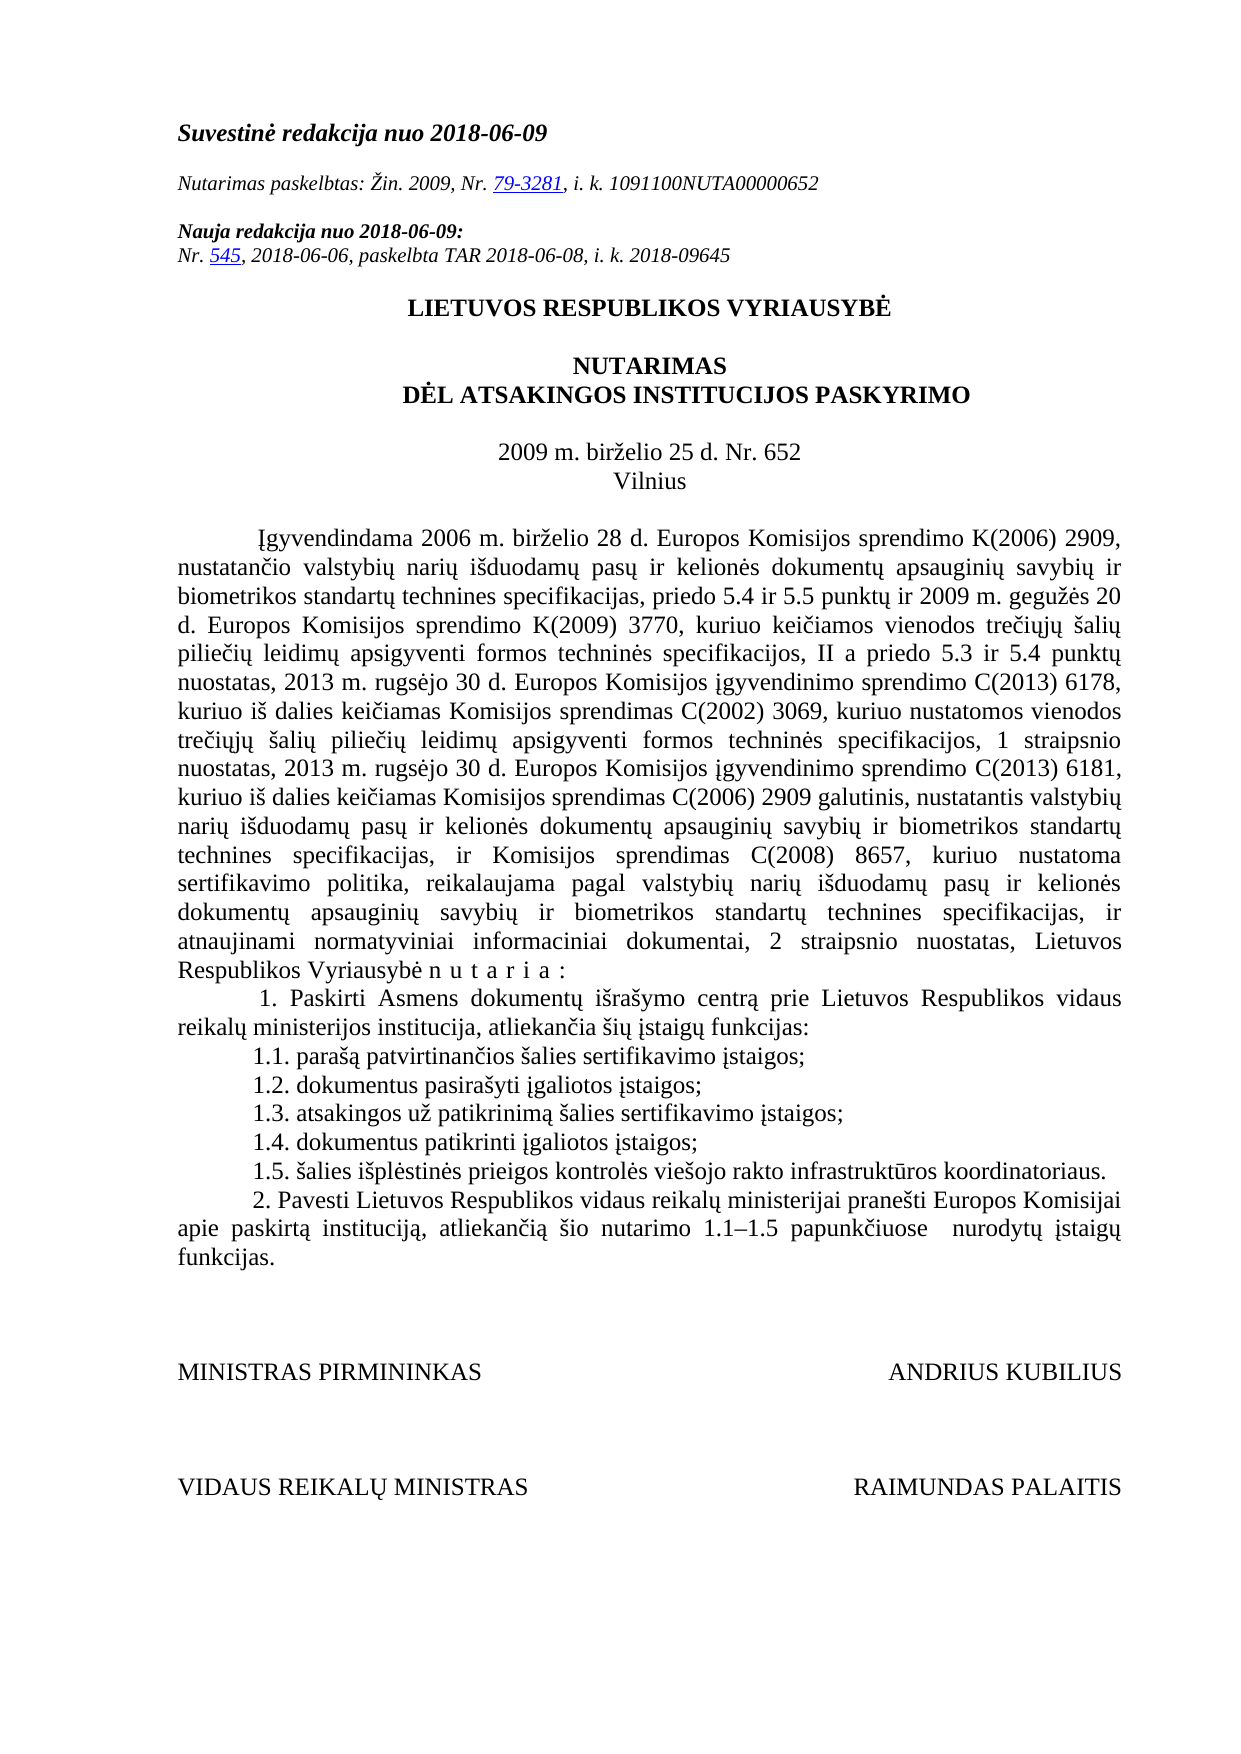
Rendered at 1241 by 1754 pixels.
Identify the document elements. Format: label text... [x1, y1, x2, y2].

text Nr. 545, 2018-06-06, paskelbta TAR 2018-06-08, i. k. 2018-09645 [177, 243, 1122, 267]
text Nutarimas paskelbtas: Žin. 2009, Nr. 79-3281, i. k. 1091100NUTA00000652 [177, 171, 1122, 195]
text 2009 m. birželio 25 d. Nr. 652 [177, 437, 1122, 466]
text VIDAUS REIKALŲ MINISTRAS RAIMUNDAS PALAITIS [177, 1472, 1122, 1501]
text Suvestinė redakcija nuo 2018-06-09 [177, 118, 1122, 147]
text NUTARIMAS [177, 351, 1122, 380]
text 2. Pavesti Lietuvos Respublikos vidaus reikalų ministerijai pranešti Europos Komisijai apie paskirtą instituciją, atliekančią šio nutarimo 1.1–1.5 papunkčiuose nurodytų įstaigų funkcijas. [177, 1185, 1122, 1271]
text MINISTRAS PIRMININKAS ANDRIUS KUBILIUS [177, 1357, 1122, 1386]
text 1.1. parašą patvirtinančios šalies sertifikavimo įstaigos; [177, 1041, 1122, 1070]
text LIETUVOS RESPUBLIKOS VYRIAUSYBĖ [177, 293, 1122, 322]
text 1.5. šalies išplėstinės prieigos kontrolės viešojo rakto infrastruktūros koordinatoriaus. [177, 1156, 1122, 1185]
text 1.4. dokumentus patikrinti įgaliotos įstaigos; [177, 1127, 1122, 1156]
text Nauja redakcija nuo 2018-06-09: [177, 219, 1122, 243]
text 1. Paskirti Asmens dokumentų išrašymo centrą prie Lietuvos Respublikos vidaus reikalų ministerijos institucija, atliekančia šių įstaigų funkcijas: [177, 983, 1122, 1041]
text 1.3. atsakingos už patikrinimą šalies sertifikavimo įstaigos; [177, 1098, 1122, 1127]
text Įgyvendindama 2006 m. birželio 28 d. Europos Komisijos sprendimo K(2006) 2909, nustatančio valstybių narių išduodamų pasų ir kelionės dokumentų apsauginių savybių ir biometrikos standartų technines specifikacijas, priedo 5.4 ir 5.5 punktų ir 2009 m. gegužės 20 d. Europos Komisijos sprendimo K(2009) 3770, kuriuo keičiamos vienodos trečiųjų šalių piliečių leidimų apsigyventi formos techninės specifikacijos, II a priedo 5.3 ir 5.4 punktų nuostatas, 2013 m. rugsėjo 30 d. Europos Komisijos įgyvendinimo sprendimo C(2013) 6178, kuriuo iš dalies keičiamas Komisijos sprendimas C(2002) 3069, kuriuo nustatomos vienodos trečiųjų šalių piliečių leidimų apsigyventi formos techninės specifikacijos, 1 straipsnio nuostatas, 2013 m. rugsėjo 30 d. Europos Komisijos įgyvendinimo sprendimo C(2013) 6181, kuriuo iš dalies keičiamas Komisijos sprendimas C(2006) 2909 galutinis, nustatantis valstybių narių išduodamų pasų ir kelionės dokumentų apsauginių savybių ir biometrikos standartų technines specifikacijas, ir Komisijos sprendimas C(2008) 8657, kuriuo nustatoma sertifikavimo politika, reikalaujama pagal valstybių narių išduodamų pasų ir kelionės dokumentų apsauginių savybių ir biometrikos standartų technines specifikacijas, ir atnaujinami normatyviniai informaciniai dokumentai, 2 straipsnio nuostatas, Lietuvos Respublikos Vyriausybė nutaria: [177, 523, 1122, 983]
text Vilnius [177, 466, 1122, 495]
text 1.2. dokumentus pasirašyti įgaliotos įstaigos; [177, 1070, 1122, 1098]
text DĖL ATSAKINGOS INSTITUCIJOS PASKYRIMO [177, 380, 1122, 408]
